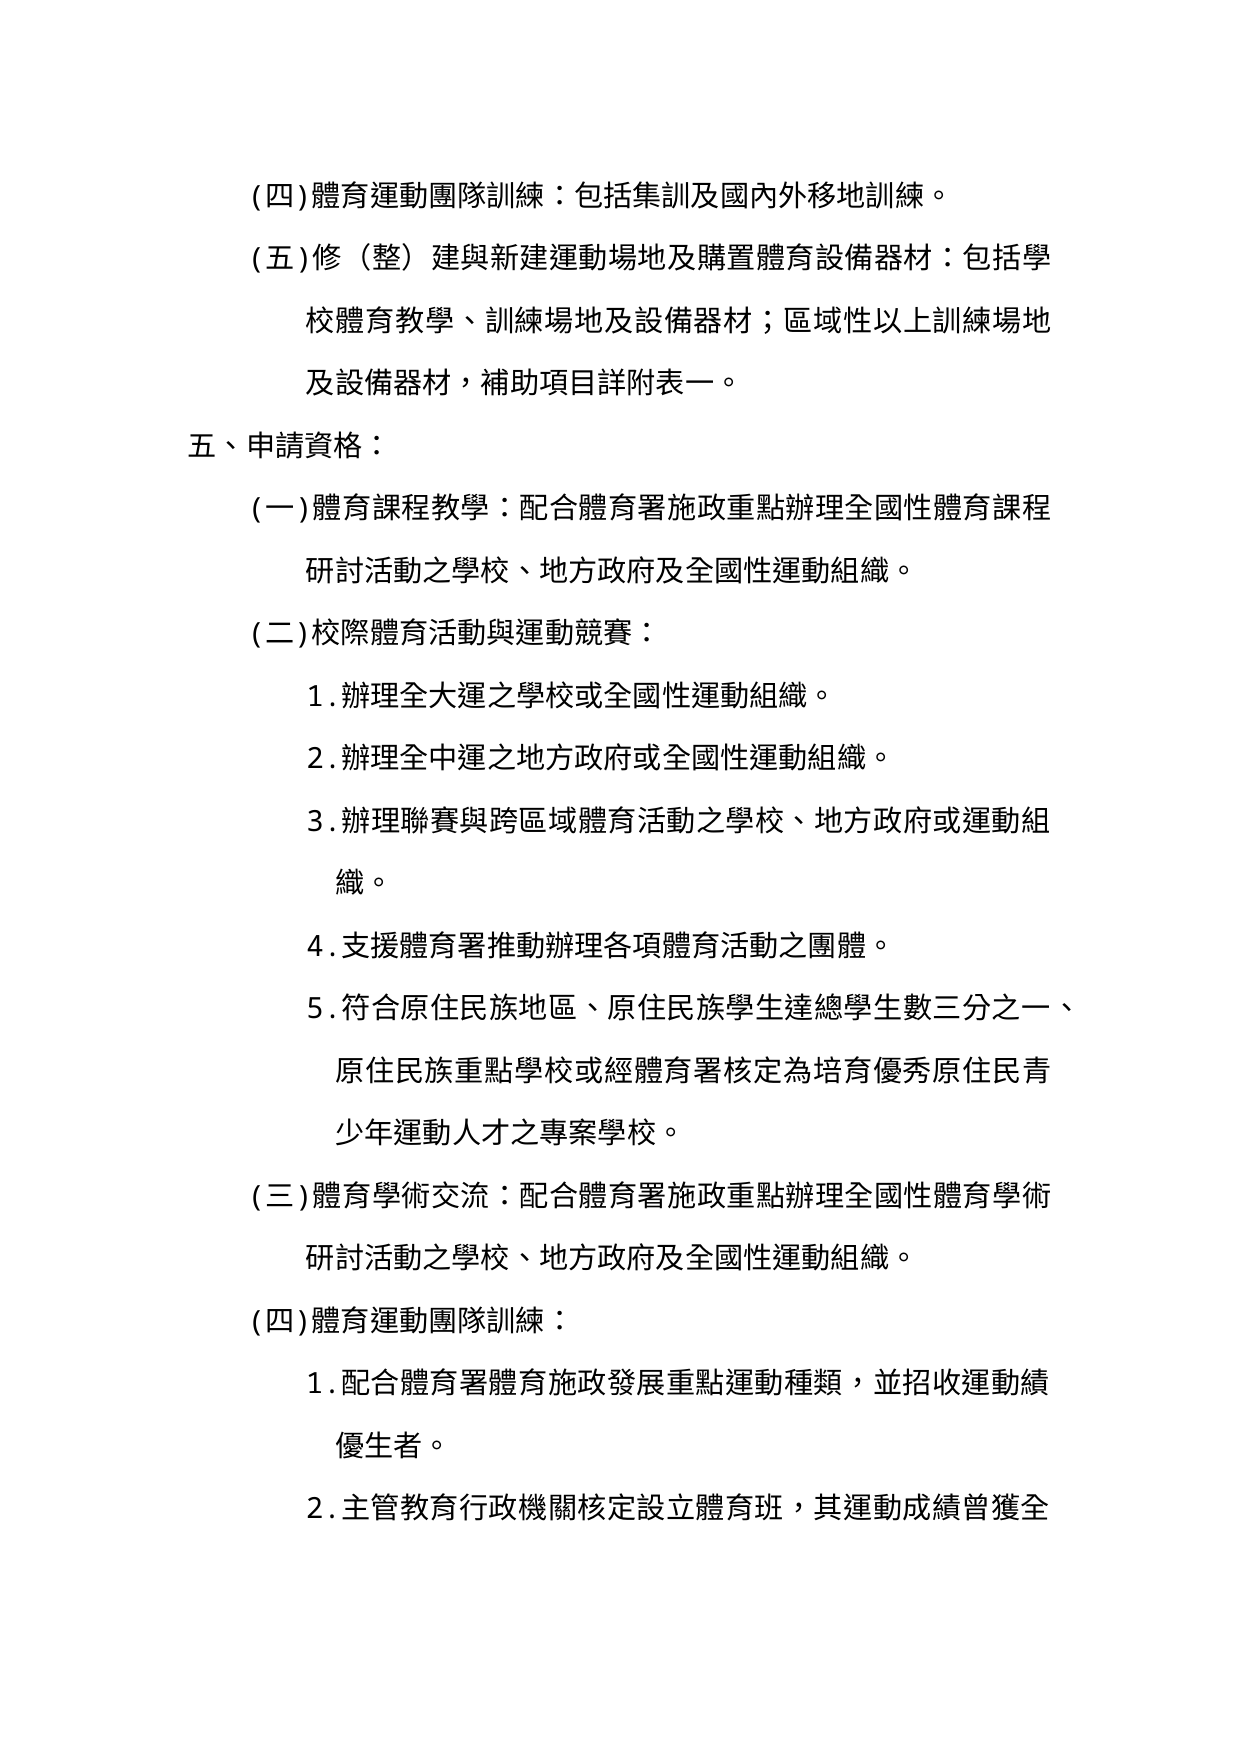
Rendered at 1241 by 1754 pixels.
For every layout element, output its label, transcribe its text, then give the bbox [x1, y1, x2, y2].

text (四)體育運動團隊訓練：包括集訓及國內外移地訓練。 [247, 152, 1053, 214]
text 2.辦理全中運之地方政府或全國性運動組織。 [306, 714, 1053, 777]
text 2.主管教育行政機關核定設立體育班，其運動成績曾獲全 [306, 1464, 1053, 1527]
text (二)校際體育活動與運動競賽： [247, 589, 1053, 652]
text 五、申請資格： [187, 402, 1053, 464]
text (五)修（整）建與新建運動場地及購置體育設備器材：包括學校體育教學、訓練場地及設備器材；區域性以上訓練場地及設備器材，補助項目詳附表一。 [247, 214, 1053, 402]
text 1.配合體育署體育施政發展重點運動種類，並招收運動績優生者。 [306, 1339, 1053, 1464]
text 3.辦理聯賽與跨區域體育活動之學校、地方政府或運動組織。 [306, 777, 1053, 902]
text (一)體育課程教學：配合體育署施政重點辦理全國性體育課程研討活動之學校、地方政府及全國性運動組織。 [247, 464, 1053, 589]
text (三)體育學術交流：配合體育署施政重點辦理全國性體育學術研討活動之學校、地方政府及全國性運動組織。 [247, 1152, 1053, 1277]
text (四)體育運動團隊訓練： [247, 1277, 1053, 1339]
text 4.支援體育署推動辦理各項體育活動之團體。 [306, 902, 1053, 964]
text 5.符合原住民族地區、原住民族學生達總學生數三分之一、原住民族重點學校或經體育署核定為培育優秀原住民青少年運動人才之專案學校。 [306, 964, 1053, 1152]
text 1.辦理全大運之學校或全國性運動組織。 [306, 652, 1053, 714]
